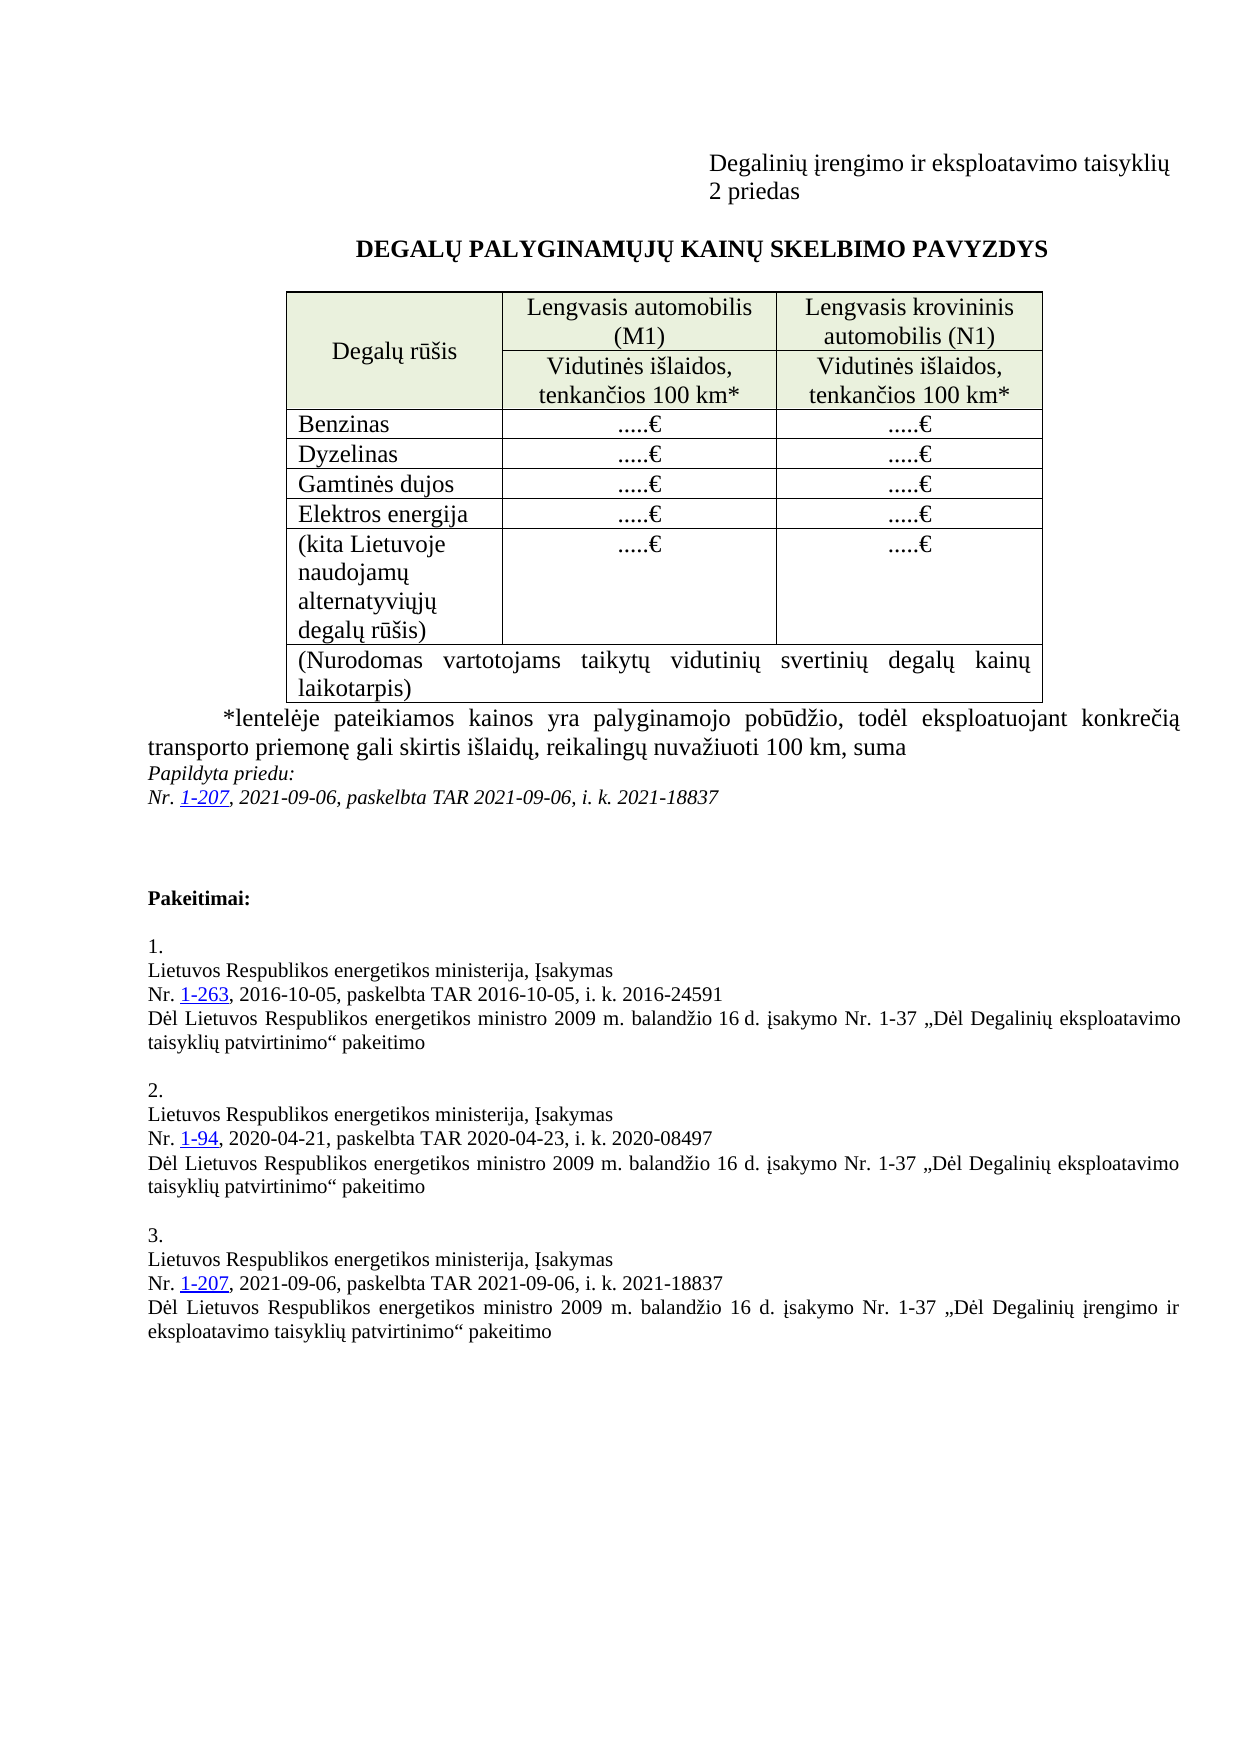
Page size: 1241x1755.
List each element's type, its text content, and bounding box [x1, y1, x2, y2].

text Nr. 1-263, 2016-10-05, paskelbta TAR 2016-10-05, i. k. 2016-24591 [148, 982, 1181, 1006]
table_cell .....€ [503, 529, 776, 644]
table_cell (kita Lietuvoje naudojamų alternatyviųjų degalų rūšis) [287, 529, 502, 644]
text Dėl Lietuvos Respublikos energetikos ministro 2009 m. balandžio 16 d. įsakymo Nr. 1-37 „Dėl Degalinių įrengimo ir eksploatavimo taisyklių patvirtinimo“ pakeitimo [148, 1295, 1181, 1343]
table_cell Benzinas [287, 410, 502, 438]
text DEGALŲ PALYGINAMŲJŲ KAINŲ SKELBIMO PAVYZDYS [148, 234, 1181, 263]
table_header Lengvasis automobilis (M1) [503, 293, 776, 350]
text Dėl Lietuvos Respublikos energetikos ministro 2009 m. balandžio 16 d. įsakymo Nr. 1-37 „Dėl Degalinių eksploatavimo taisyklių patvirtinimo“ pakeitimo [148, 1150, 1181, 1198]
text Lietuvos Respublikos energetikos ministerija, Įsakymas [148, 958, 1181, 982]
text Degalinių įrengimo ir eksploatavimo taisyklių [148, 148, 1181, 176]
text Papildyta priedu: [148, 761, 1181, 785]
table_cell .....€ [777, 499, 1042, 528]
text *lentelėje pateikiamos kainos yra palyginamojo pobūdžio, todėl eksploatuojant konkrečią transporto priemonę gali skirtis išlaidų, reikalingų nuvažiuoti 100 km, suma [148, 703, 1181, 761]
table_cell Elektros energija [287, 499, 502, 528]
table_cell .....€ [503, 499, 776, 528]
text Lietuvos Respublikos energetikos ministerija, Įsakymas [148, 1102, 1181, 1126]
text Lietuvos Respublikos energetikos ministerija, Įsakymas [148, 1247, 1181, 1271]
text Pakeitimai: [148, 886, 1181, 910]
text Dėl Lietuvos Respublikos energetikos ministro 2009 m. balandžio 16 d. įsakymo Nr. 1-37 „Dėl Degalinių eksploatavimo taisyklių patvirtinimo“ pakeitimo [148, 1006, 1181, 1054]
table_cell Vidutinės išlaidos, tenkančios 100 km* [503, 351, 776, 408]
table_header Lengvasis krovininis automobilis (N1) [777, 293, 1042, 350]
table_cell .....€ [777, 529, 1042, 644]
text 2 priedas [148, 176, 1181, 205]
text Nr. 1-94, 2020-04-21, paskelbta TAR 2020-04-23, i. k. 2020-08497 [148, 1126, 1181, 1150]
table_cell .....€ [503, 410, 776, 438]
table_cell .....€ [503, 469, 776, 498]
table_cell (Nurodomas vartotojams taikytų vidutinių svertinių degalų kainų laikotarpis) [287, 645, 1042, 702]
table_cell Gamtinės dujos [287, 469, 502, 498]
table_cell .....€ [777, 410, 1042, 438]
table_cell .....€ [777, 469, 1042, 498]
text 3. [148, 1223, 1181, 1247]
text 2. [148, 1078, 1181, 1102]
table_cell .....€ [777, 439, 1042, 468]
text Nr. 1-207, 2021-09-06, paskelbta TAR 2021-09-06, i. k. 2021-18837 [148, 785, 1181, 809]
table_cell Dyzelinas [287, 439, 502, 468]
table_header Degalų rūšis [287, 293, 502, 408]
text 1. [148, 934, 1181, 958]
text Nr. 1-207, 2021-09-06, paskelbta TAR 2021-09-06, i. k. 2021-18837 [148, 1271, 1181, 1295]
table_cell .....€ [503, 439, 776, 468]
table_cell Vidutinės išlaidos, tenkančios 100 km* [777, 351, 1042, 408]
